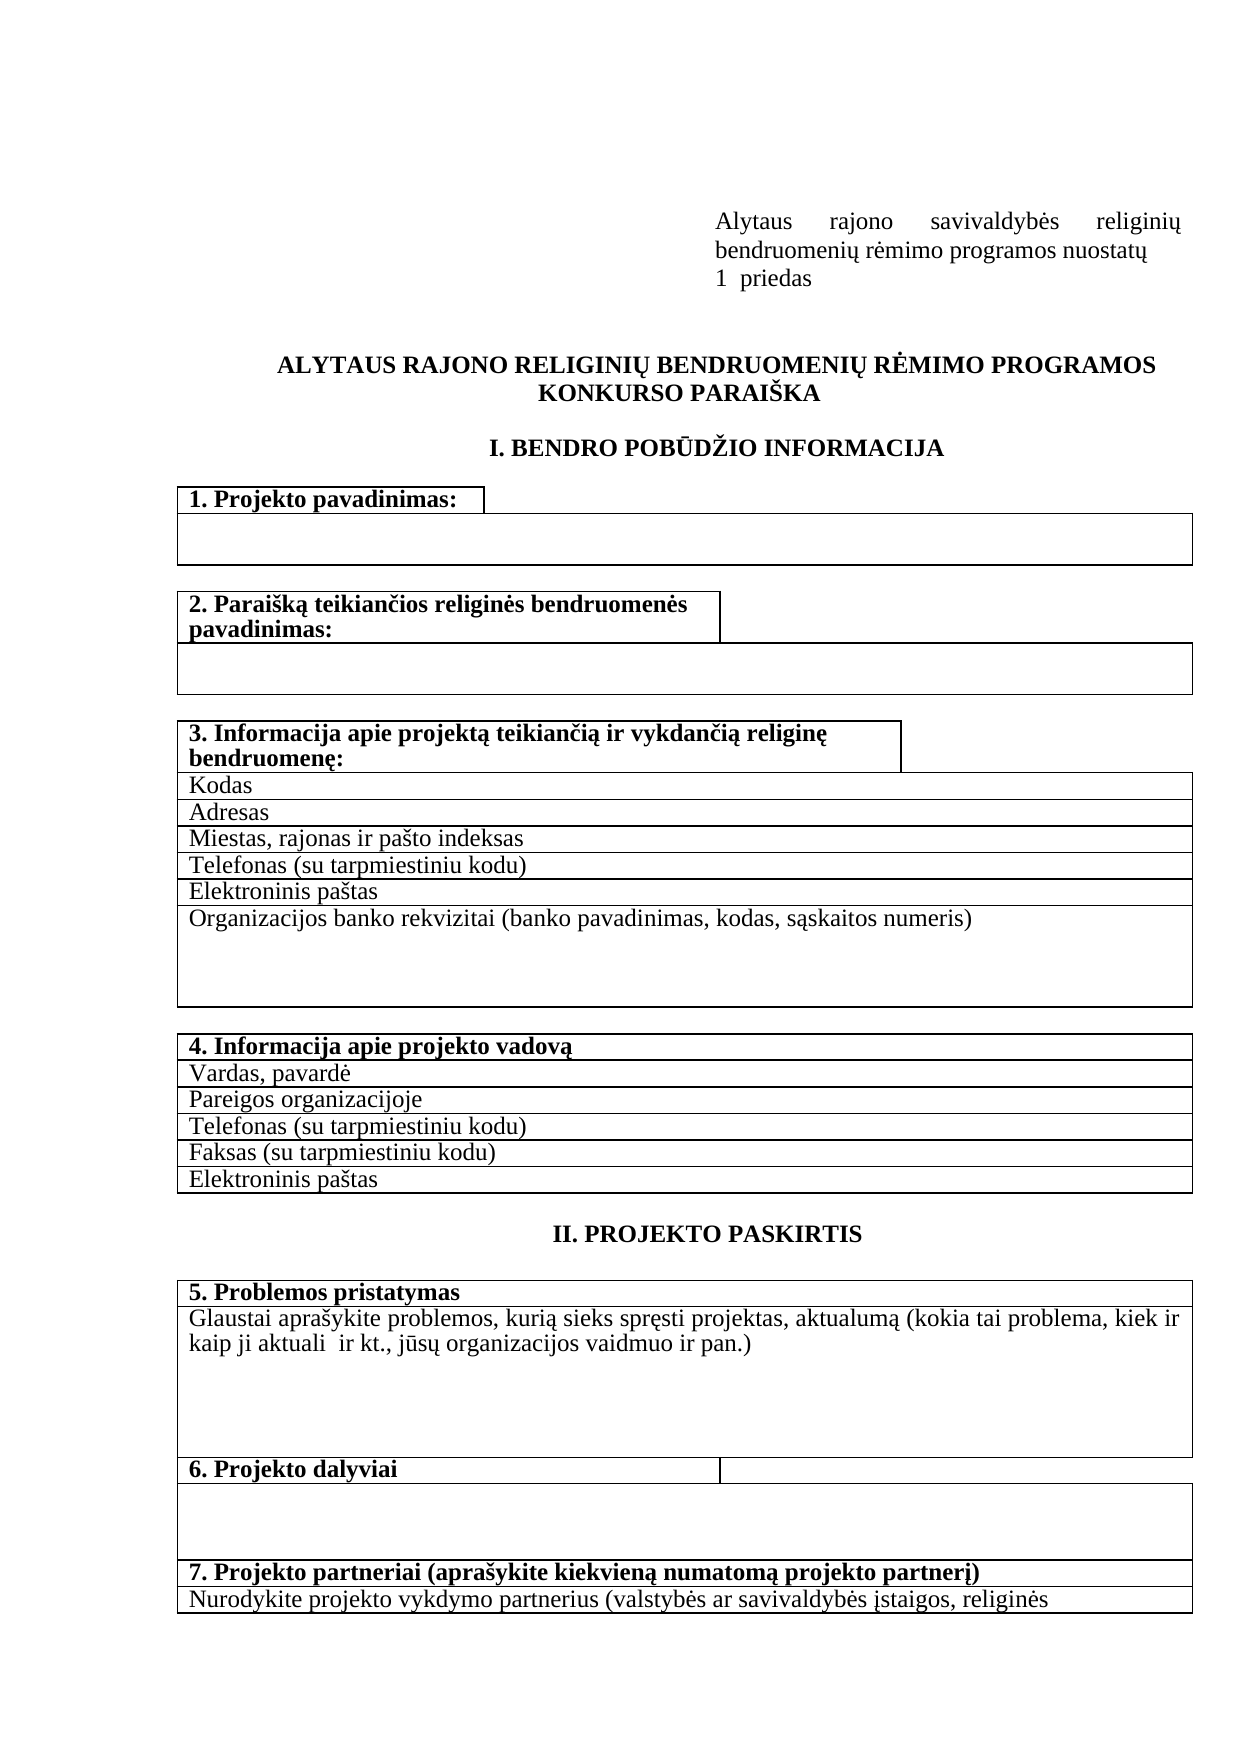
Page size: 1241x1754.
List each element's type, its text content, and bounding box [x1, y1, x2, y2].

table_header 1. Projekto pavadinimas: [178, 488, 483, 512]
table_cell Elektroninis paštas [178, 1167, 1192, 1192]
text ALYTAUS RAJONO RELIGINIŲ BENDRUOMENIŲ RĖMIMO PROGRAMOS KONKURSO PARAIŠKA [177, 350, 1181, 407]
table_cell [178, 1484, 1192, 1559]
table_cell Telefonas (su tarpmiestiniu kodu) [178, 1114, 1192, 1139]
table_cell Vardas, pavardė [178, 1061, 1192, 1086]
text II. PROJEKTO PASKIRTIS [477, 1222, 1181, 1247]
table_cell Nurodykite projekto vykdymo partnerius (valstybės ar savivaldybės įstaigos, religinės [178, 1587, 1192, 1612]
table_cell Glaustai aprašykite problemos, kurią sieks spręsti projektas, aktualumą (kokia tai problema, kiek ir kaip ji aktuali ir kt., jūsų organizacijos vaidmuo ir pan.) [178, 1307, 1192, 1457]
text I. BENDRO POBŪDŽIO INFORMACIJA [177, 436, 1181, 461]
table_cell 7. Projekto partneriai (aprašykite kiekvieną numatomą projekto partnerį) [178, 1561, 1192, 1586]
table_cell Organizacijos banko rekvizitai (banko pavadinimas, kodas, sąskaitos numeris) [178, 906, 1192, 1006]
table_cell [721, 1458, 1192, 1483]
table_cell Elektroninis paštas [178, 880, 1192, 905]
table_cell Kodas [178, 773, 1192, 798]
text 1 priedas [715, 263, 1181, 292]
table_header [721, 591, 1192, 642]
table_header [902, 720, 1192, 772]
table_header 2. Paraišką teikiančios religinės bendruomenės pavadinimas: [178, 592, 719, 642]
table_header 3. Informacija apie projektą teikiančią ir vykdančią religinę bendruomenę: [178, 722, 900, 772]
table_header [485, 486, 1192, 512]
table_cell [178, 514, 1192, 564]
text Alytaus rajono savivaldybės religinių bendruomenių rėmimo programos nuostatų [715, 206, 1181, 263]
table_cell Pareigos organizacijoje [178, 1088, 1192, 1112]
table_cell Telefonas (su tarpmiestiniu kodu) [178, 853, 1192, 878]
table_header 4. Informacija apie projekto vadovą [178, 1035, 1192, 1059]
table_cell Miestas, rajonas ir pašto indeksas [178, 827, 1192, 852]
table_cell Adresas [178, 800, 1192, 825]
table_cell 6. Projekto dalyviai [178, 1458, 719, 1483]
table_header 5. Problemos pristatymas [178, 1281, 1192, 1306]
table_cell [178, 644, 1192, 694]
table_cell Faksas (su tarpmiestiniu kodu) [178, 1141, 1192, 1166]
